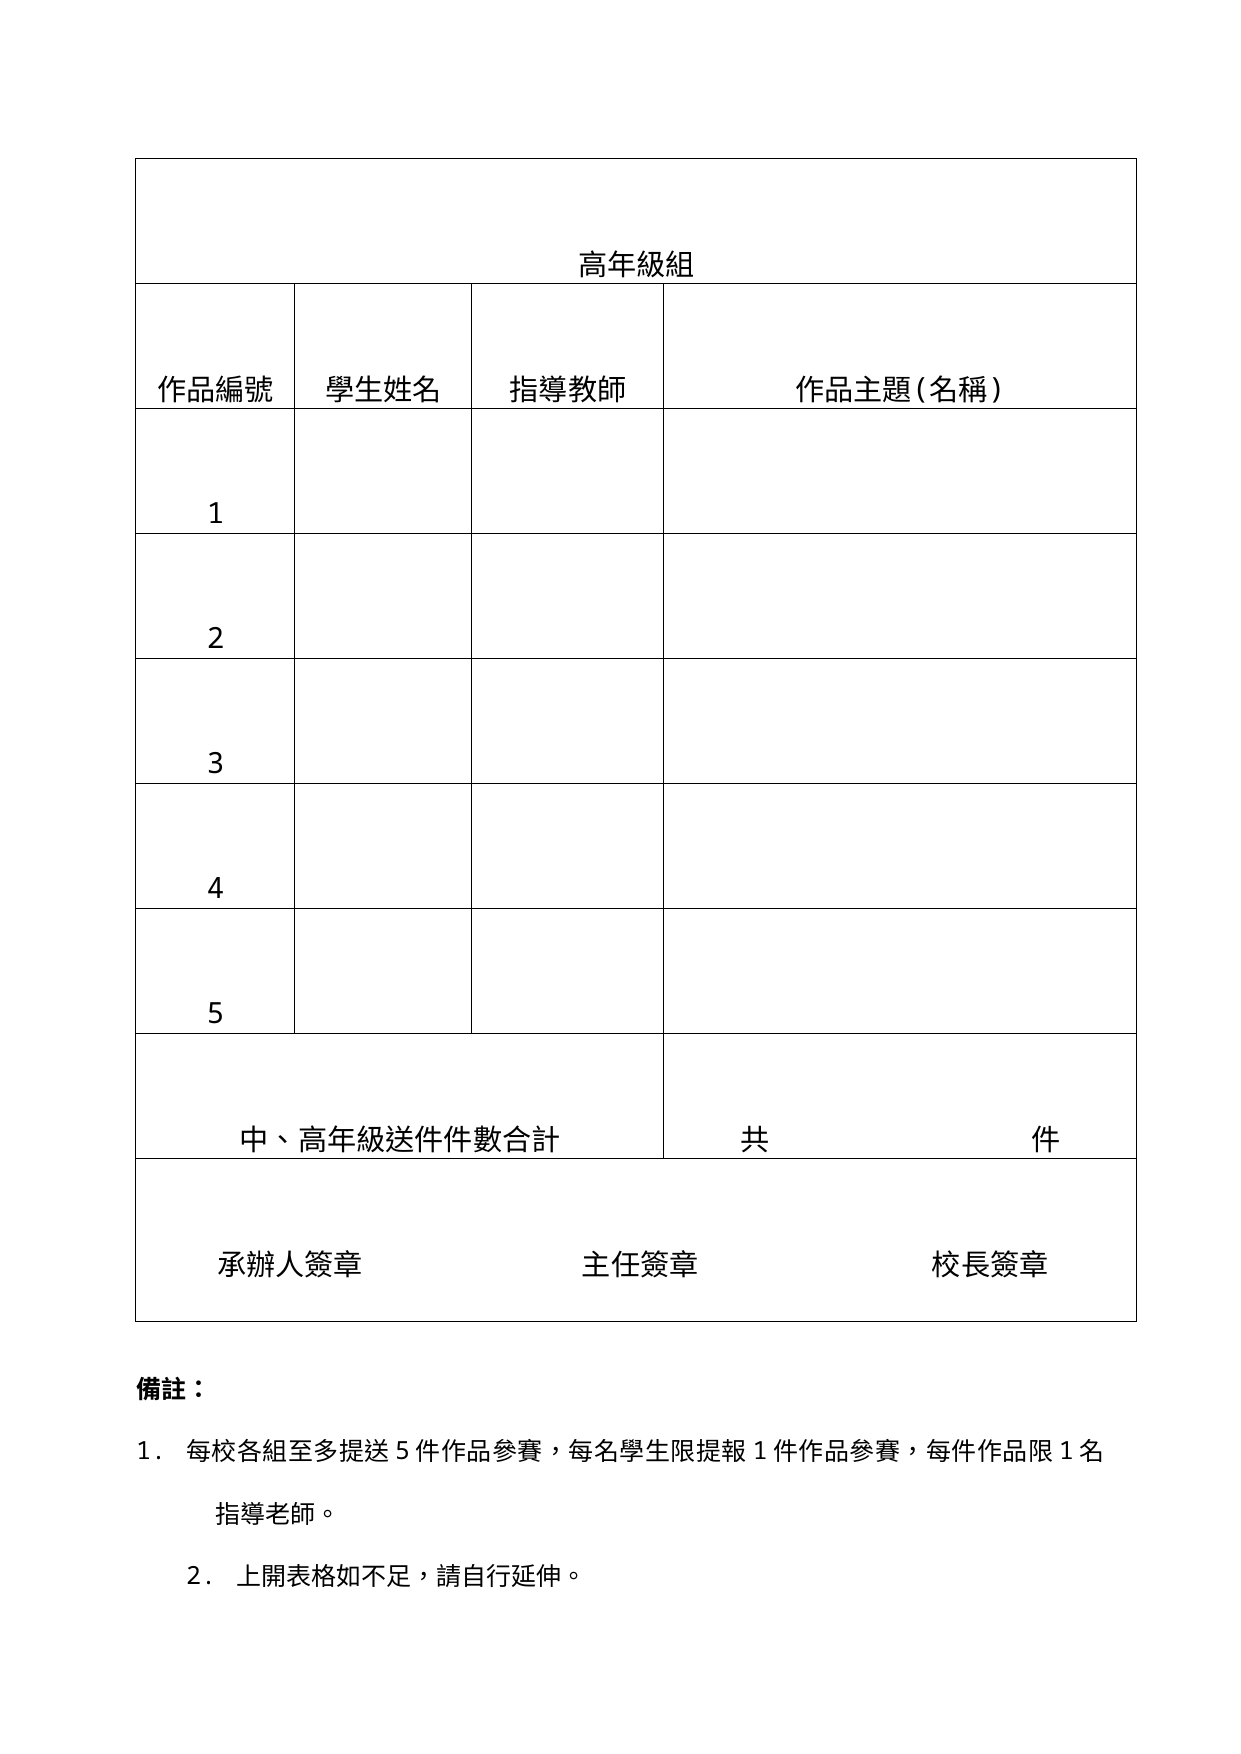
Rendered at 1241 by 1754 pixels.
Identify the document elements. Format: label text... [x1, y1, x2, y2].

list 上開表格如不足，請自行延伸。 [186, 1533, 1104, 1596]
table_cell [664, 784, 1136, 908]
table_cell 學生姓名 [295, 284, 471, 408]
table_cell 1 [136, 409, 294, 533]
table_cell 4 [136, 784, 294, 908]
table_cell 共 件 [664, 1034, 1136, 1158]
text 備註： [136, 1346, 1104, 1408]
table_cell [295, 659, 471, 783]
table_cell 高年級組 [136, 159, 1136, 283]
table_cell 指導教師 [472, 284, 663, 408]
table_cell [664, 659, 1136, 783]
table_cell [472, 909, 663, 1033]
table_cell [295, 909, 471, 1033]
table_cell [295, 409, 471, 533]
table_cell [295, 784, 471, 908]
table_cell 承辦人簽章 主任簽章 校長簽章 [136, 1159, 1136, 1321]
table_cell [664, 909, 1136, 1033]
table_cell [664, 534, 1136, 658]
table_cell [472, 534, 663, 658]
table_cell 作品主題(名稱) [664, 284, 1136, 408]
table_cell [472, 784, 663, 908]
table_cell 作品編號 [136, 284, 294, 408]
table_cell 中、高年級送件件數合計 [136, 1034, 663, 1158]
table_cell [472, 659, 663, 783]
table_cell 2 [136, 534, 294, 658]
table_cell 5 [136, 909, 294, 1033]
table_cell 3 [136, 659, 294, 783]
list 每校各組至多提送5件作品參賽，每名學生限提報1件作品參賽，每件作品限1名指導老師。 [136, 1408, 1104, 1533]
table_cell [664, 409, 1136, 533]
table_cell [295, 534, 471, 658]
table_cell [472, 409, 663, 533]
